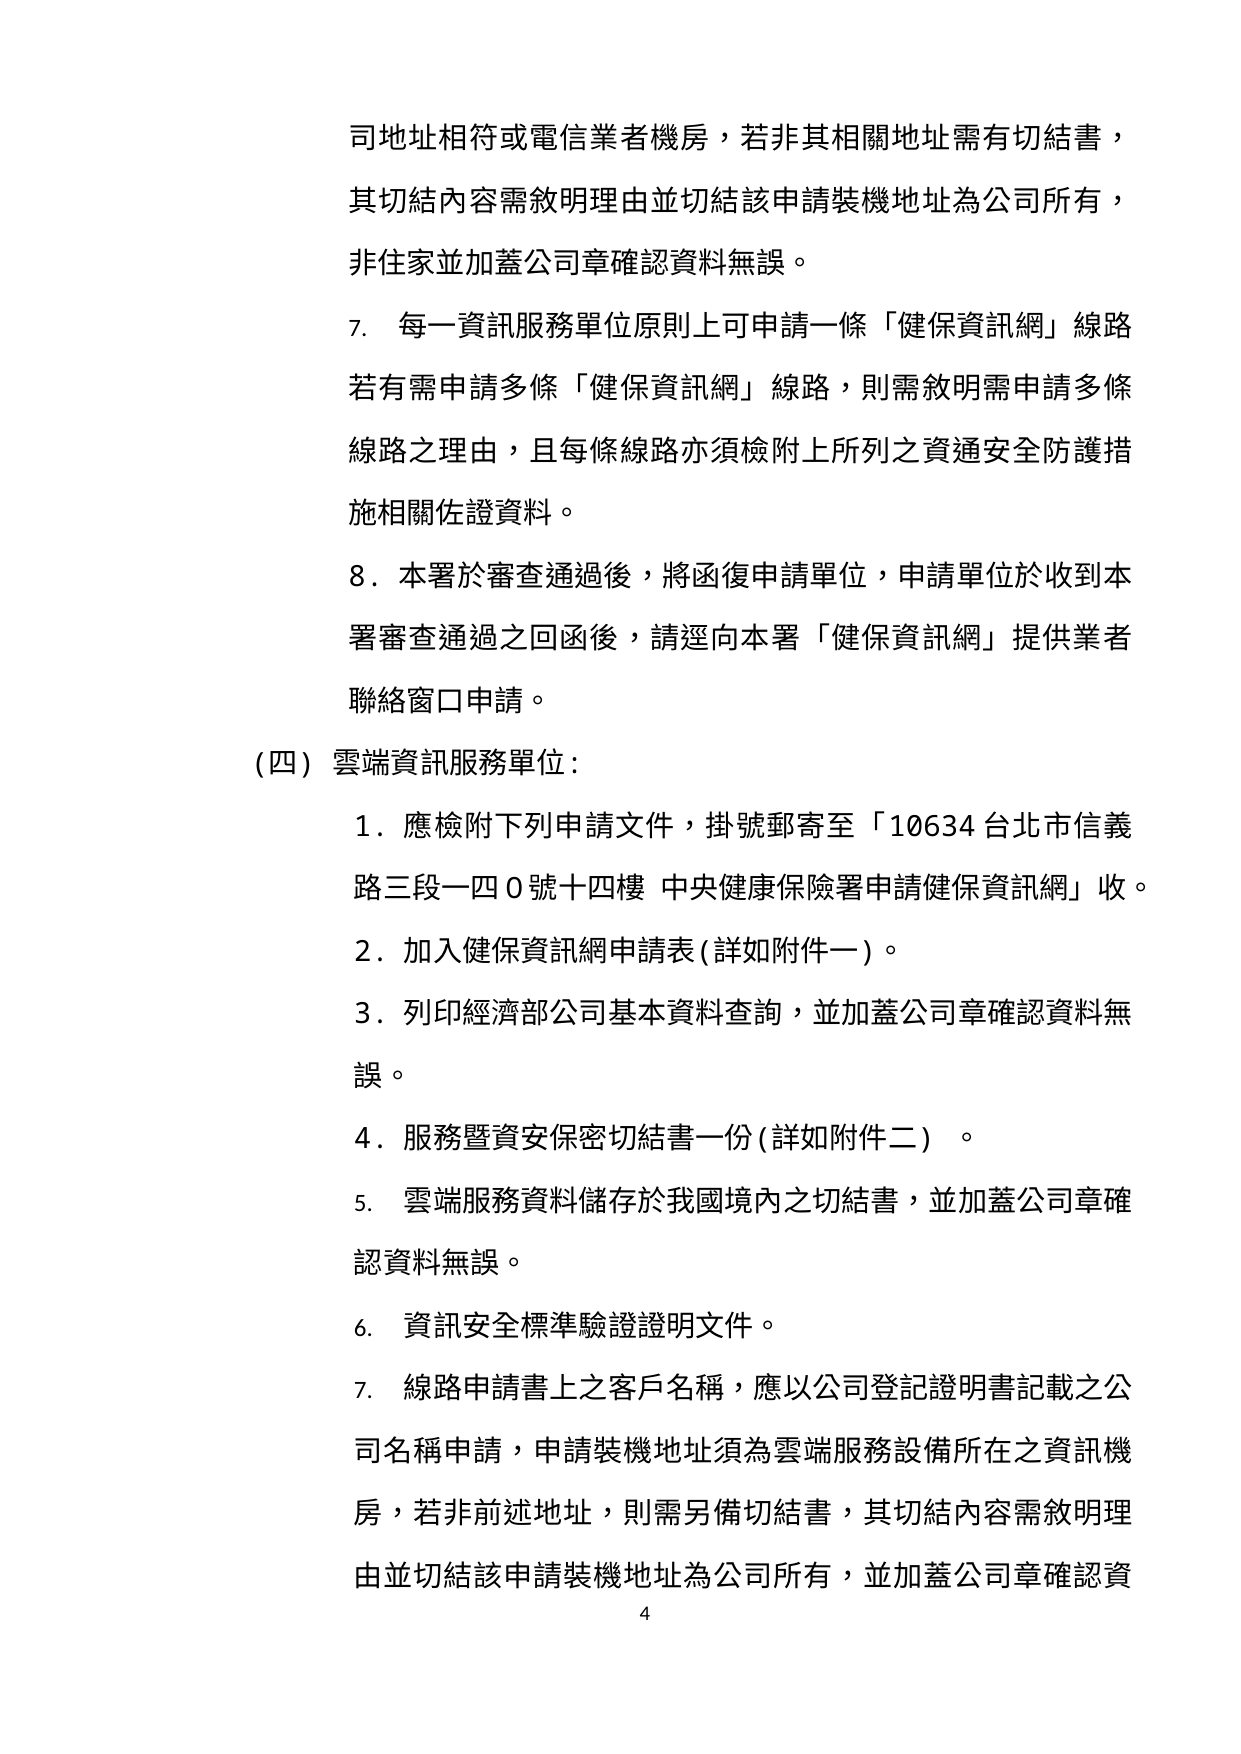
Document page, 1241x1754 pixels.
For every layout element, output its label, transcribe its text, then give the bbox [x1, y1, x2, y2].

list 司地址相符或電信業者機房，若非其相關地址需有切結書，其切結內容需敘明理由並切結該申請裝機地址為公司所有，非住家並加蓋公司章確認資料無誤。 [348, 94, 1133, 282]
list 雲端服務資料儲存於我國境內之切結書，並加蓋公司章確認資料無誤。 [354, 1157, 1133, 1282]
list (四) 雲端資訊服務單位: [251, 719, 1133, 782]
list 應檢附下列申請文件，掛號郵寄至「10634台北市信義路三段一四Ο號十四樓 中央健康保險署申請健保資訊網」收。 [354, 782, 1133, 907]
list 線路申請書上之客戶名稱，應以公司登記證明書記載之公司名稱申請，申請裝機地址須為雲端服務設備所在之資訊機房，若非前述地址，則需另備切結書，其切結內容需敘明理由並切結該申請裝機地址為公司所有，並加蓋公司章確認資 [354, 1344, 1133, 1594]
list 加入健保資訊網申請表(詳如附件一)。 [354, 907, 1133, 969]
list 資訊安全標準驗證證明文件。 [354, 1282, 1133, 1344]
list 服務暨資安保密切結書一份(詳如附件二) 。 [354, 1094, 1133, 1157]
list 每一資訊服務單位原則上可申請一條「健保資訊網」線路，若有需申請多條「健保資訊網」線路，則需敘明需申請多條線路之理由，且每條線路亦須檢附上所列之資通安全防護措施相關佐證資料。 [348, 282, 1133, 532]
list 本署於審查通過後，將函復申請單位，申請單位於收到本署審查通過之回函後，請逕向本署「健保資訊網」提供業者聯絡窗口申請。 [348, 532, 1133, 719]
list 列印經濟部公司基本資料查詢，並加蓋公司章確認資料無誤。 [354, 969, 1133, 1094]
